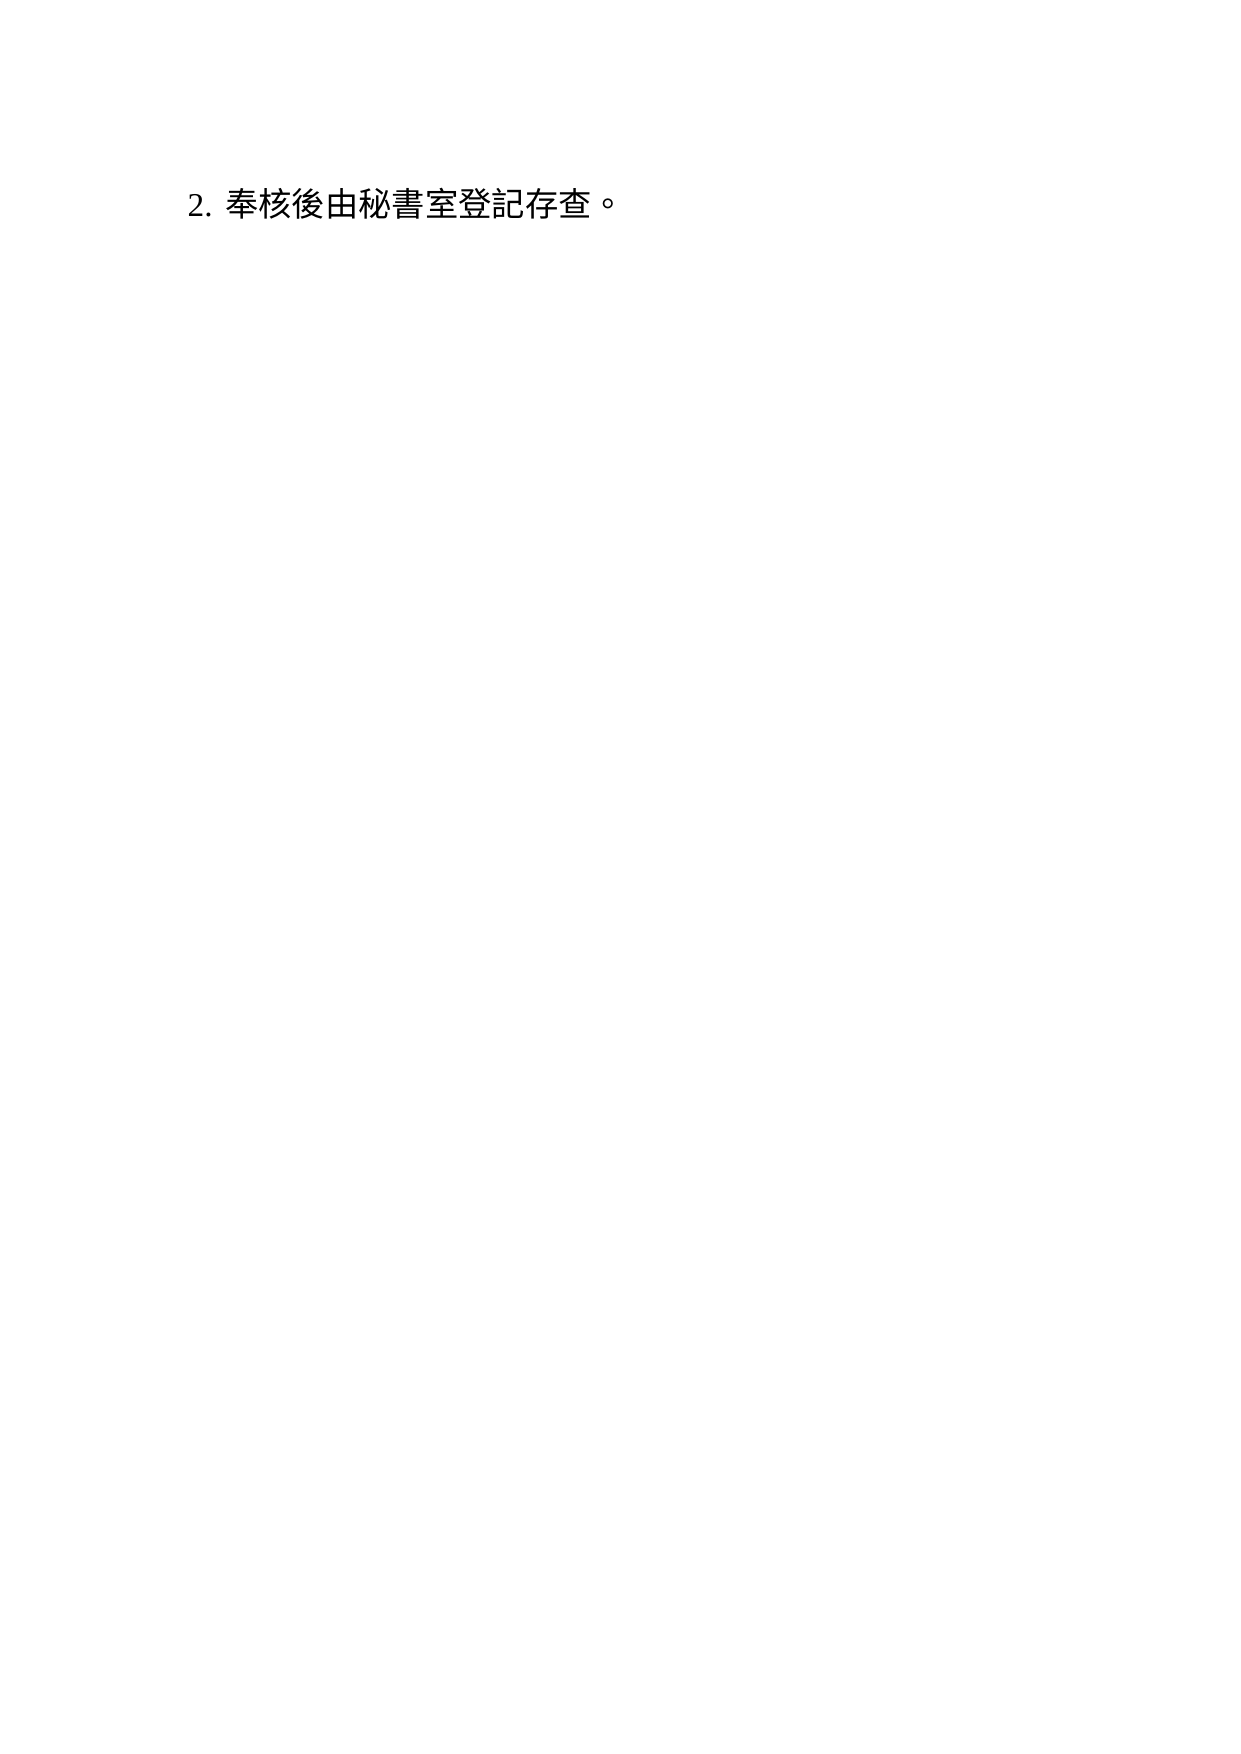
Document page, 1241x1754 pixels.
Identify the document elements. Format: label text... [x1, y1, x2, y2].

list 奉核後由秘書室登記存查。 [187, 164, 1053, 239]
